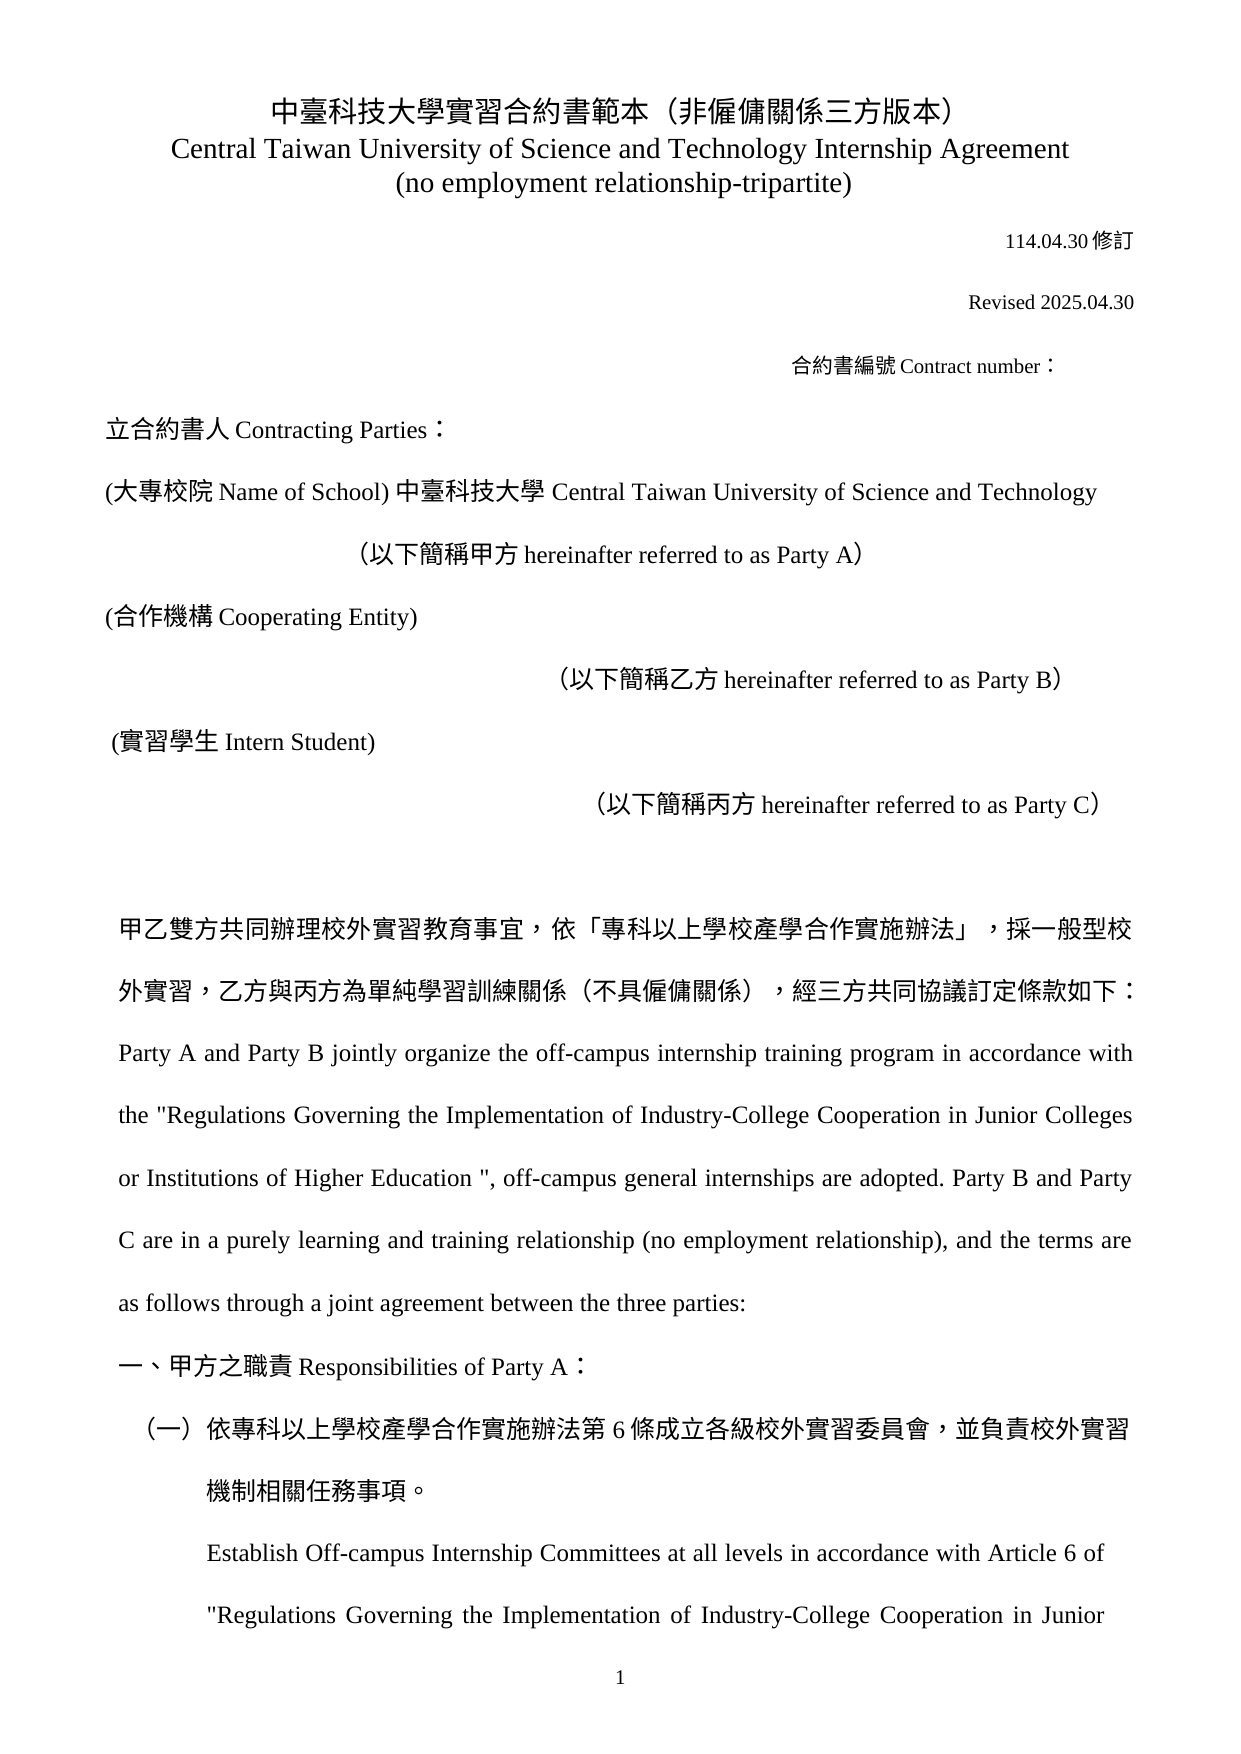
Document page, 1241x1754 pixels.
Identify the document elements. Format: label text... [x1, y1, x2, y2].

text Establish Off-campus Internship Committees at all levels in accordance with Article 6 of "Regulations Governing the Implementation of Industry-College Cooperation in Junior [206, 1511, 1106, 1636]
subtitle 一、甲方之職責Responsibilities of Party A： [118, 1323, 1134, 1386]
text 中臺科技大學實習合約書範本（非僱傭關係三方版本） [106, 89, 1134, 131]
text 甲乙雙方共同辦理校外實習教育事宜，依「專科以上學校產學合作實施辦法」，採一般型校外實習，乙方與丙方為單純學習訓練關係（不具僱傭關係），經三方共同協議訂定條款如下： [118, 886, 1134, 1011]
text 合約書編號Contract number： [105, 323, 1134, 386]
text (大專校院Name of School) 中臺科技大學 Central Taiwan University of Science and Technology （以下簡稱甲方hereinafter referred to as Party A） [105, 448, 1134, 573]
text 立合約書人Contracting Parties： [105, 386, 1134, 448]
text Party A and Party B jointly organize the off-campus internship training program in accordance with the "Regulations Governing the Implementation of Industry-College Cooperation in Junior Colleges or Institutions of Higher Education ", off-campus general internships are adopted. Party B and Party C are in a purely learning and training relationship (no employment relationship), and the terms are as follows through a joint agreement between the three parties: [118, 1011, 1134, 1323]
text (合作機構Cooperating Entity) （以下簡稱乙方hereinafter referred to as Party B） [105, 573, 1134, 698]
text (實習學生Intern Student) （以下簡稱丙方hereinafter referred to as Party C） [105, 698, 1134, 823]
text Revised 2025.04.30 [105, 261, 1134, 323]
text 114.04.30修訂 [106, 198, 1134, 261]
subtitle Central Taiwan University of Science and Technology Internship Agreement [106, 131, 1134, 165]
text （一）依專科以上學校產學合作實施辦法第6條成立各級校外實習委員會，並負責校外實習機制相關任務事項。 [131, 1386, 1131, 1511]
subtitle (no employment relationship-tripartite) [106, 165, 1134, 198]
